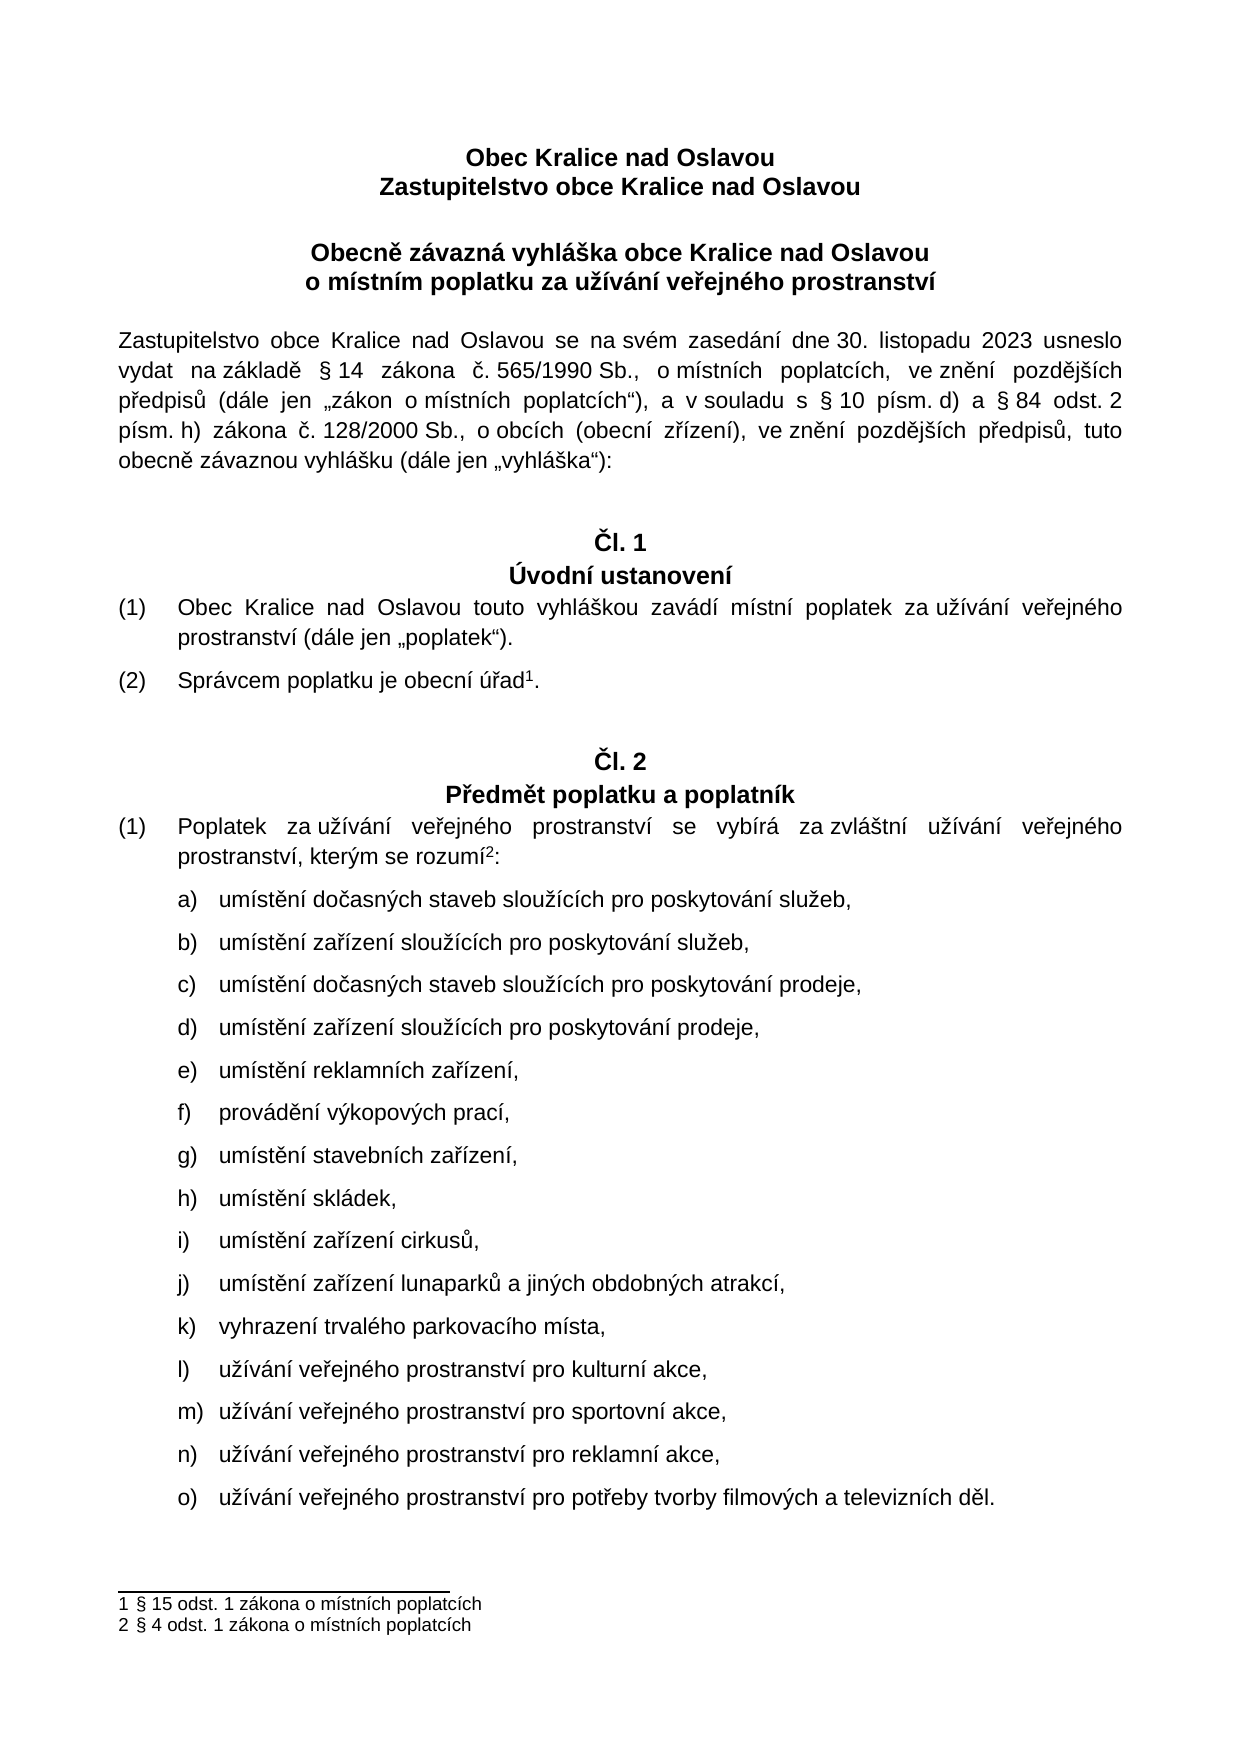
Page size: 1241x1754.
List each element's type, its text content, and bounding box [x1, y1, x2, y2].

list užívání veřejného prostranství pro reklamní akce, [177, 1441, 1122, 1467]
subtitle Obecně závazná vyhláška obce Kralice nad Oslavou o místním poplatku za užívání veřejného prostranství [118, 238, 1122, 295]
list užívání veřejného prostranství pro sportovní akce, [177, 1398, 1122, 1425]
list umístění reklamních zařízení, [177, 1057, 1122, 1083]
list užívání veřejného prostranství pro kulturní akce, [177, 1356, 1122, 1382]
text Zastupitelstvo obce Kralice nad Oslavou se na svém zasedání dne 30. listopadu 2023 usneslo vydat na základě § 14 zákona č. 565/1990 Sb., o místních poplatcích, ve znění pozdějších předpisů (dále jen „zákon o místních poplatcích“), a v souladu s § 10 písm. d) a § 84 odst. 2 písm. h) zákona č. 128/2000 Sb., o obcích (obecní zřízení), ve znění pozdějších předpisů, tuto obecně závaznou vyhlášku (dále jen „vyhláška“): [118, 327, 1122, 474]
text Obec Kralice nad Oslavou Zastupitelstvo obce Kralice nad Oslavou [118, 143, 1122, 201]
list užívání veřejného prostranství pro potřeby tvorby filmových a televizních děl. [177, 1484, 1122, 1510]
list umístění zařízení lunaparků a jiných obdobných atrakcí, [177, 1270, 1122, 1297]
subtitle Čl. 2 Předmět poplatku a poplatník [118, 747, 1122, 809]
list Obec Kralice nad Oslavou touto vyhláškou zavádí místní poplatek za užívání veřejného prostranství (dále jen „poplatek“). [118, 594, 1122, 650]
list umístění dočasných staveb sloužících pro poskytování služeb, [177, 886, 1122, 912]
list umístění zařízení sloužících pro poskytování služeb, [177, 928, 1122, 955]
subtitle Čl. 1 Úvodní ustanovení [118, 528, 1122, 589]
list Poplatek za užívání veřejného prostranství se vybírá za zvláštní užívání veřejného prostranství, kterým se rozumí: [118, 813, 1122, 869]
list § 15 odst. 1 zákona o místních poplatcích [118, 1592, 1122, 1614]
list umístění stavebních zařízení, [177, 1142, 1122, 1168]
list umístění zařízení sloužících pro poskytování prodeje, [177, 1014, 1122, 1040]
list § 4 odst. 1 zákona o místních poplatcích [118, 1614, 1122, 1635]
list umístění dočasných staveb sloužících pro poskytování prodeje, [177, 971, 1122, 998]
list provádění výkopových prací, [177, 1099, 1122, 1126]
list vyhrazení trvalého parkovacího místa, [177, 1313, 1122, 1339]
list umístění skládek, [177, 1185, 1122, 1211]
list Správcem poplatku je obecní úřad. [118, 667, 1122, 693]
list umístění zařízení cirkusů, [177, 1227, 1122, 1254]
